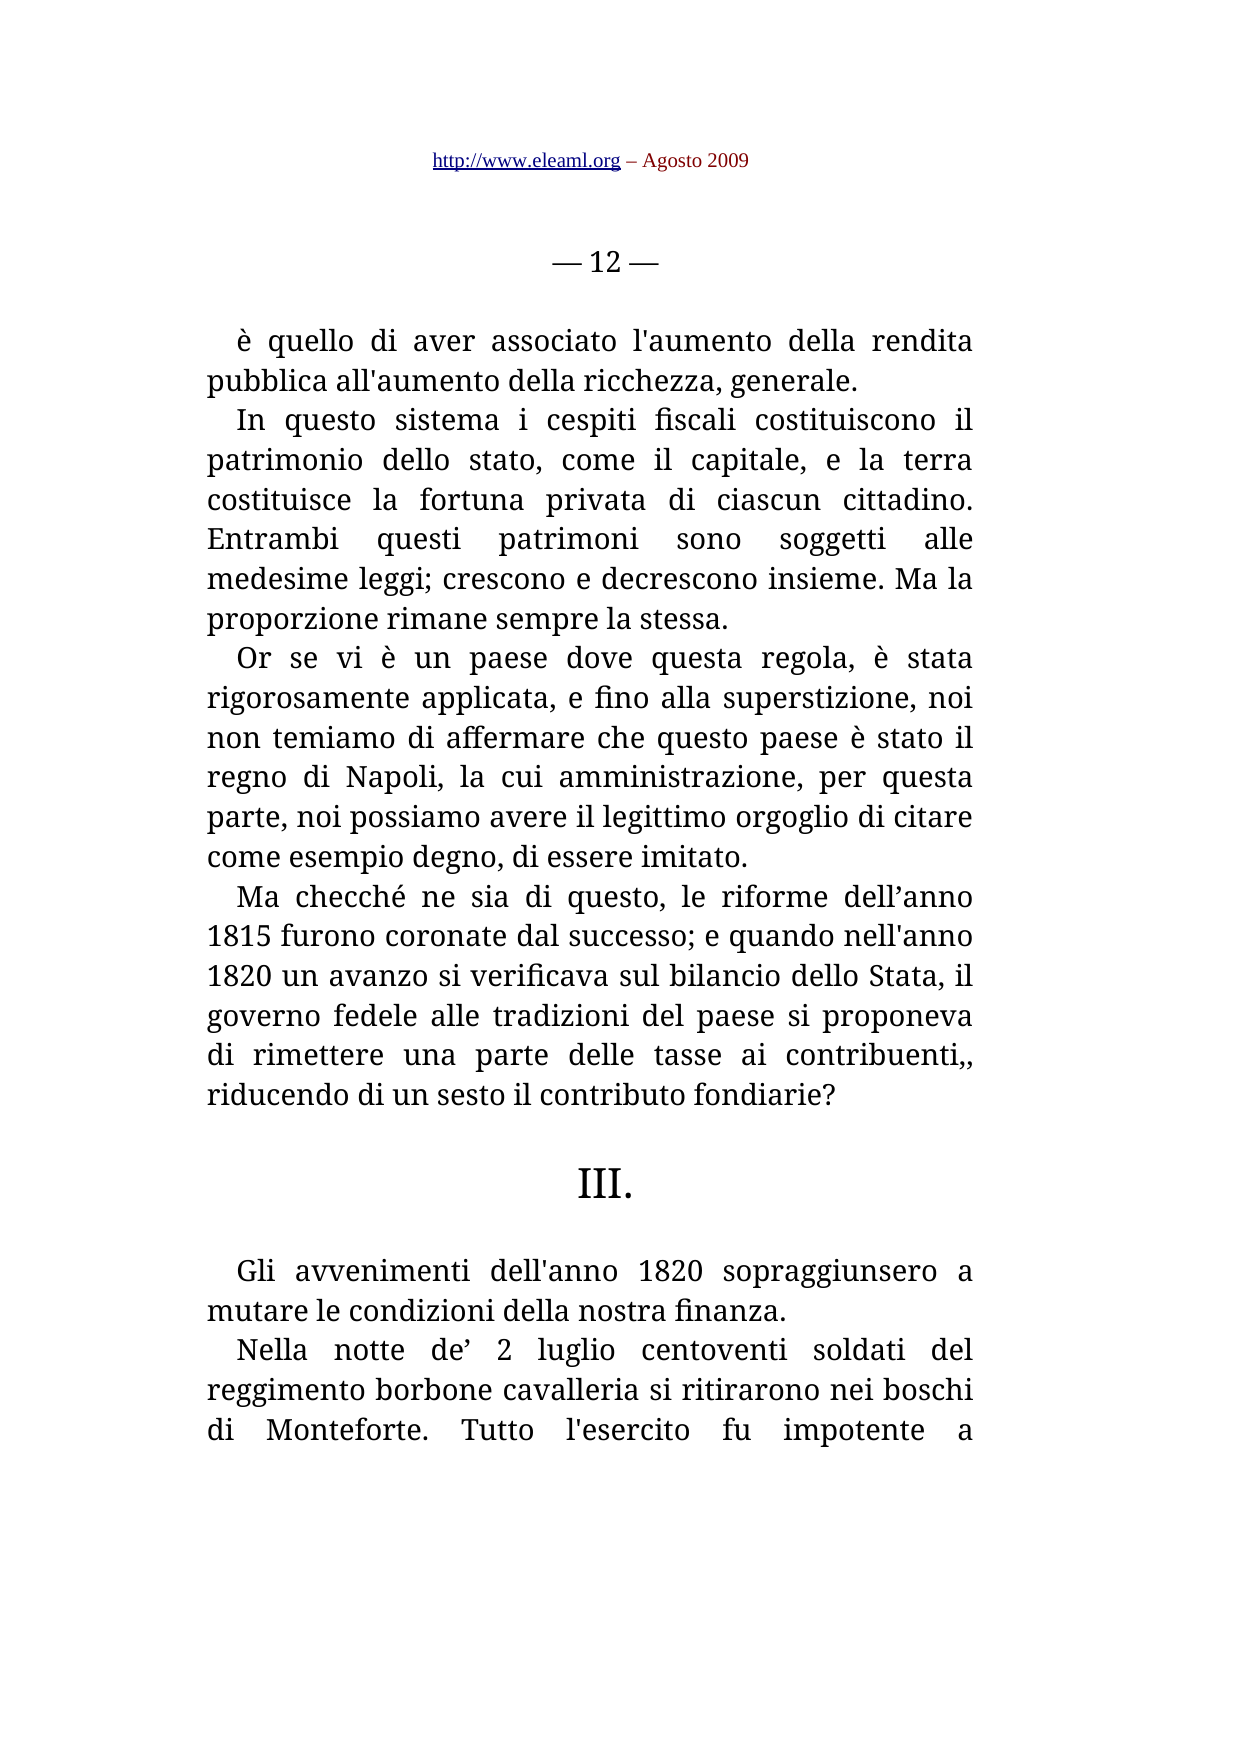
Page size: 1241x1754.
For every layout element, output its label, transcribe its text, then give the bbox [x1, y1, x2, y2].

text In questo sistema i cespiti fiscali costituiscono il patrimonio dello stato, come il capitale, e la terra costituisce la fortuna privata di ciascun cittadino. Entrambi questi patrimoni sono soggetti alle medesime leggi; crescono e decrescono insieme. Ma la proporzione rimane sempre la stessa. [207, 399, 974, 638]
text III. [207, 1154, 974, 1210]
text Ma checché ne sia di questo, le riforme dell’anno 1815 furono coronate dal successo; e quando nell'anno 1820 un avanzo si verificava sul bilancio dello Stata, il governo fedele alle tradizioni del paese si proponeva di rimettere una parte delle tasse ai contribuenti,, riducendo di un sesto il contributo fondiarie? [207, 876, 974, 1114]
text Gli avvenimenti dell'anno 1820 sopraggiunsero a mutare le condizioni della nostra finanza. [207, 1250, 974, 1329]
text — 12 — [207, 241, 974, 281]
text è quello di aver associato l'aumento della rendita pubblica all'aumento della ricchezza, generale. [207, 320, 974, 399]
text Or se vi è un paese dove questa regola, è stata rigorosamente applicata, e fino alla superstizione, noi non temiamo di affermare che questo paese è stato il regno di Napoli, la cui amministrazione, per questa parte, noi possiamo avere il legittimo orgoglio di citare come esempio degno, di essere imitato. [207, 638, 974, 876]
text Nella notte de’ 2 luglio centoventi soldati del reggimento borbone cavalleria si ritirarono nei boschi di Monteforte. Tutto l'esercito fu impotente a [207, 1329, 974, 1448]
